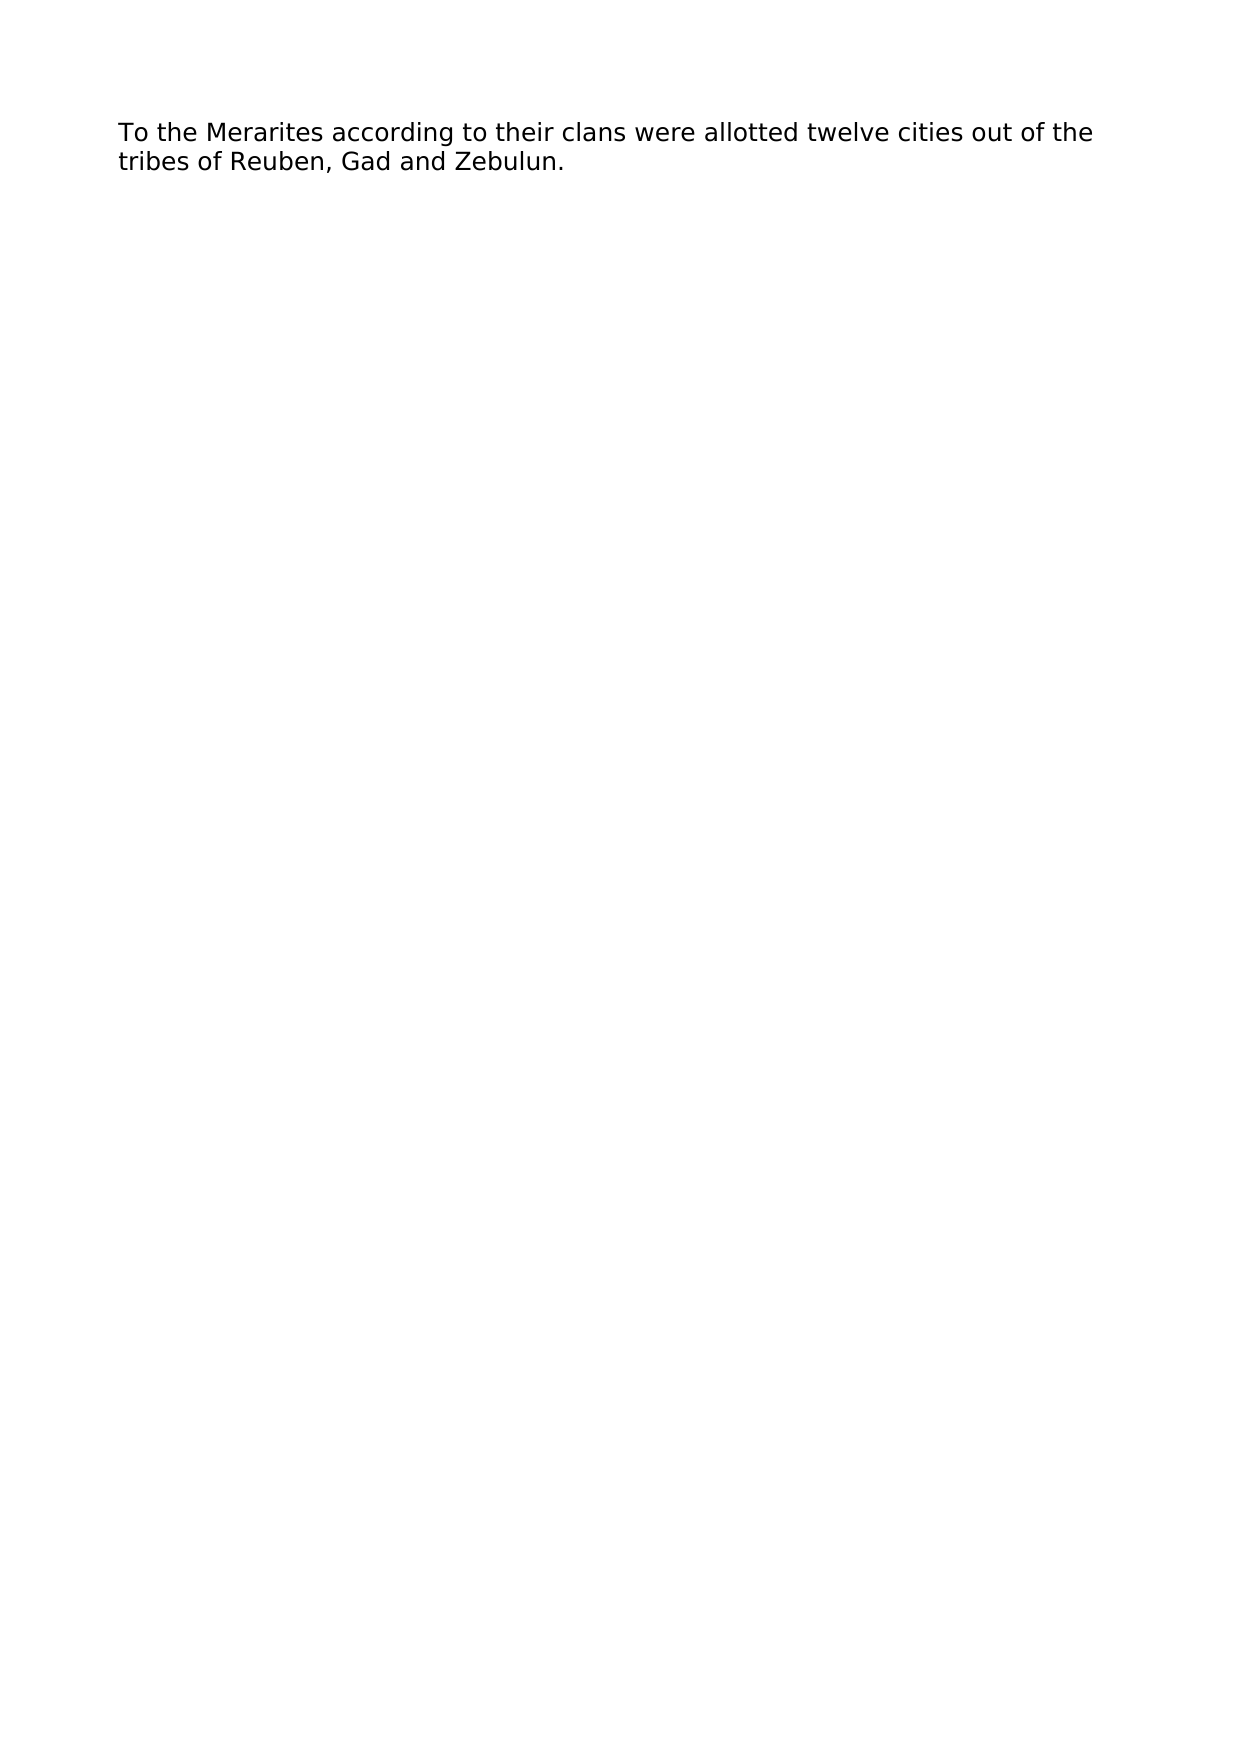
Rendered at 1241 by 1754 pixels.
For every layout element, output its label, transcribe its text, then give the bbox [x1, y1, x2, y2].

text To the Merarites according to their clans were allotted twelve cities out of the tribes of Reuben, Gad and Zebulun. [118, 118, 1122, 176]
